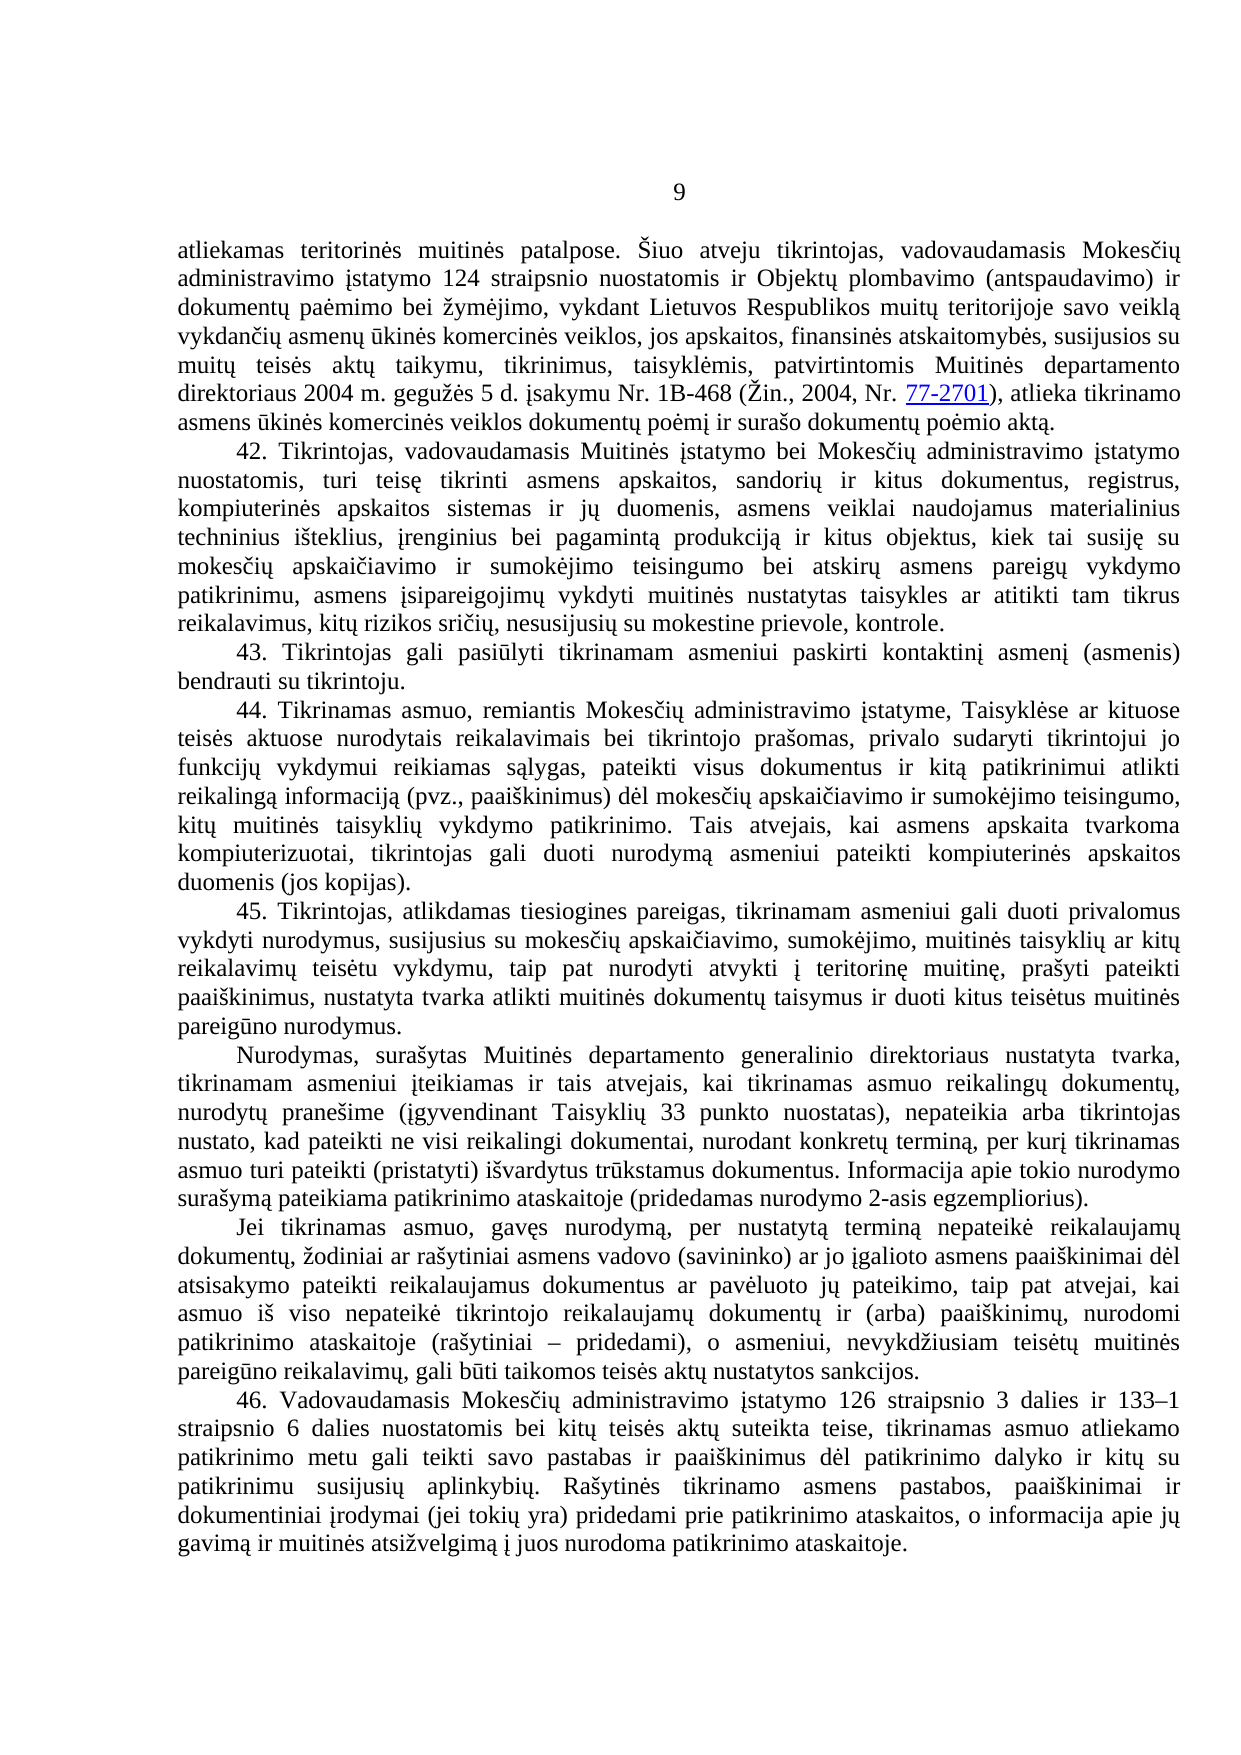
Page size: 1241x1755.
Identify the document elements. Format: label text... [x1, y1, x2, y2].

text Nurodymas, surašytas Muitinės departamento generalinio direktoriaus nustatyta tvarka, tikrinamam asmeniui įteikiamas ir tais atvejais, kai tikrinamas asmuo reikalingų dokumentų, nurodytų pranešime (įgyvendinant Taisyklių 33 punkto nuostatas), nepateikia arba tikrintojas nustato, kad pateikti ne visi reikalingi dokumentai, nurodant konkretų terminą, per kurį tikrinamas asmuo turi pateikti (pristatyti) išvardytus trūkstamus dokumentus. Informacija apie tokio nurodymo surašymą pateikiama patikrinimo ataskaitoje (pridedamas nurodymo 2-asis egzempliorius). [177, 1040, 1181, 1212]
text atliekamas teritorinės muitinės patalpose. Šiuo atveju tikrintojas, vadovaudamasis Mokesčių administravimo įstatymo 124 straipsnio nuostatomis ir Objektų plombavimo (antspaudavimo) ir dokumentų paėmimo bei žymėjimo, vykdant Lietuvos Respublikos muitų teritorijoje savo veiklą vykdančių asmenų ūkinės komercinės veiklos, jos apskaitos, finansinės atskaitomybės, susijusios su muitų teisės aktų taikymu, tikrinimus, taisyklėmis, patvirtintomis Muitinės departamento direktoriaus 2004 m. gegužės 5 d. įsakymu Nr. 1B-468 (Žin., 2004, Nr. 77-2701), atlieka tikrinamo asmens ūkinės komercinės veiklos dokumentų poėmį ir surašo dokumentų poėmio aktą. [177, 235, 1181, 436]
text 44. Tikrinamas asmuo, remiantis Mokesčių administravimo įstatyme, Taisyklėse ar kituose teisės aktuose nurodytais reikalavimais bei tikrintojo prašomas, privalo sudaryti tikrintojui jo funkcijų vykdymui reikiamas sąlygas, pateikti visus dokumentus ir kitą patikrinimui atlikti reikalingą informaciją (pvz., paaiškinimus) dėl mokesčių apskaičiavimo ir sumokėjimo teisingumo, kitų muitinės taisyklių vykdymo patikrinimo. Tais atvejais, kai asmens apskaita tvarkoma kompiuterizuotai, tikrintojas gali duoti nurodymą asmeniui pateikti kompiuterinės apskaitos duomenis (jos kopijas). [177, 695, 1181, 896]
text 46. Vadovaudamasis Mokesčių administravimo įstatymo 126 straipsnio 3 dalies ir 133–1 straipsnio 6 dalies nuostatomis bei kitų teisės aktų suteikta teise, tikrinamas asmuo atliekamo patikrinimo metu gali teikti savo pastabas ir paaiškinimus dėl patikrinimo dalyko ir kitų su patikrinimu susijusių aplinkybių. Rašytinės tikrinamo asmens pastabos, paaiškinimai ir dokumentiniai įrodymai (jei tokių yra) pridedami prie patikrinimo ataskaitos, o informacija apie jų gavimą ir muitinės atsižvelgimą į juos nurodoma patikrinimo ataskaitoje. [177, 1385, 1181, 1557]
text Jei tikrinamas asmuo, gavęs nurodymą, per nustatytą terminą nepateikė reikalaujamų dokumentų, žodiniai ar rašytiniai asmens vadovo (savininko) ar jo įgalioto asmens paaiškinimai dėl atsisakymo pateikti reikalaujamus dokumentus ar pavėluoto jų pateikimo, taip pat atvejai, kai asmuo iš viso nepateikė tikrintojo reikalaujamų dokumentų ir (arba) paaiškinimų, nurodomi patikrinimo ataskaitoje (rašytiniai – pridedami), o asmeniui, nevykdžiusiam teisėtų muitinės pareigūno reikalavimų, gali būti taikomos teisės aktų nustatytos sankcijos. [177, 1212, 1181, 1385]
text 43. Tikrintojas gali pasiūlyti tikrinamam asmeniui paskirti kontaktinį asmenį (asmenis) bendrauti su tikrintoju. [177, 637, 1181, 695]
text 42. Tikrintojas, vadovaudamasis Muitinės įstatymo bei Mokesčių administravimo įstatymo nuostatomis, turi teisę tikrinti asmens apskaitos, sandorių ir kitus dokumentus, registrus, kompiuterinės apskaitos sistemas ir jų duomenis, asmens veiklai naudojamus materialinius techninius išteklius, įrenginius bei pagamintą produkciją ir kitus objektus, kiek tai susiję su mokesčių apskaičiavimo ir sumokėjimo teisingumo bei atskirų asmens pareigų vykdymo patikrinimu, asmens įsipareigojimų vykdyti muitinės nustatytas taisykles ar atitikti tam tikrus reikalavimus, kitų rizikos sričių, nesusijusių su mokestine prievole, kontrole. [177, 436, 1181, 637]
text 45. Tikrintojas, atlikdamas tiesiogines pareigas, tikrinamam asmeniui gali duoti privalomus vykdyti nurodymus, susijusius su mokesčių apskaičiavimo, sumokėjimo, muitinės taisyklių ar kitų reikalavimų teisėtu vykdymu, taip pat nurodyti atvykti į teritorinę muitinę, prašyti pateikti paaiškinimus, nustatyta tvarka atlikti muitinės dokumentų taisymus ir duoti kitus teisėtus muitinės pareigūno nurodymus. [177, 896, 1181, 1040]
